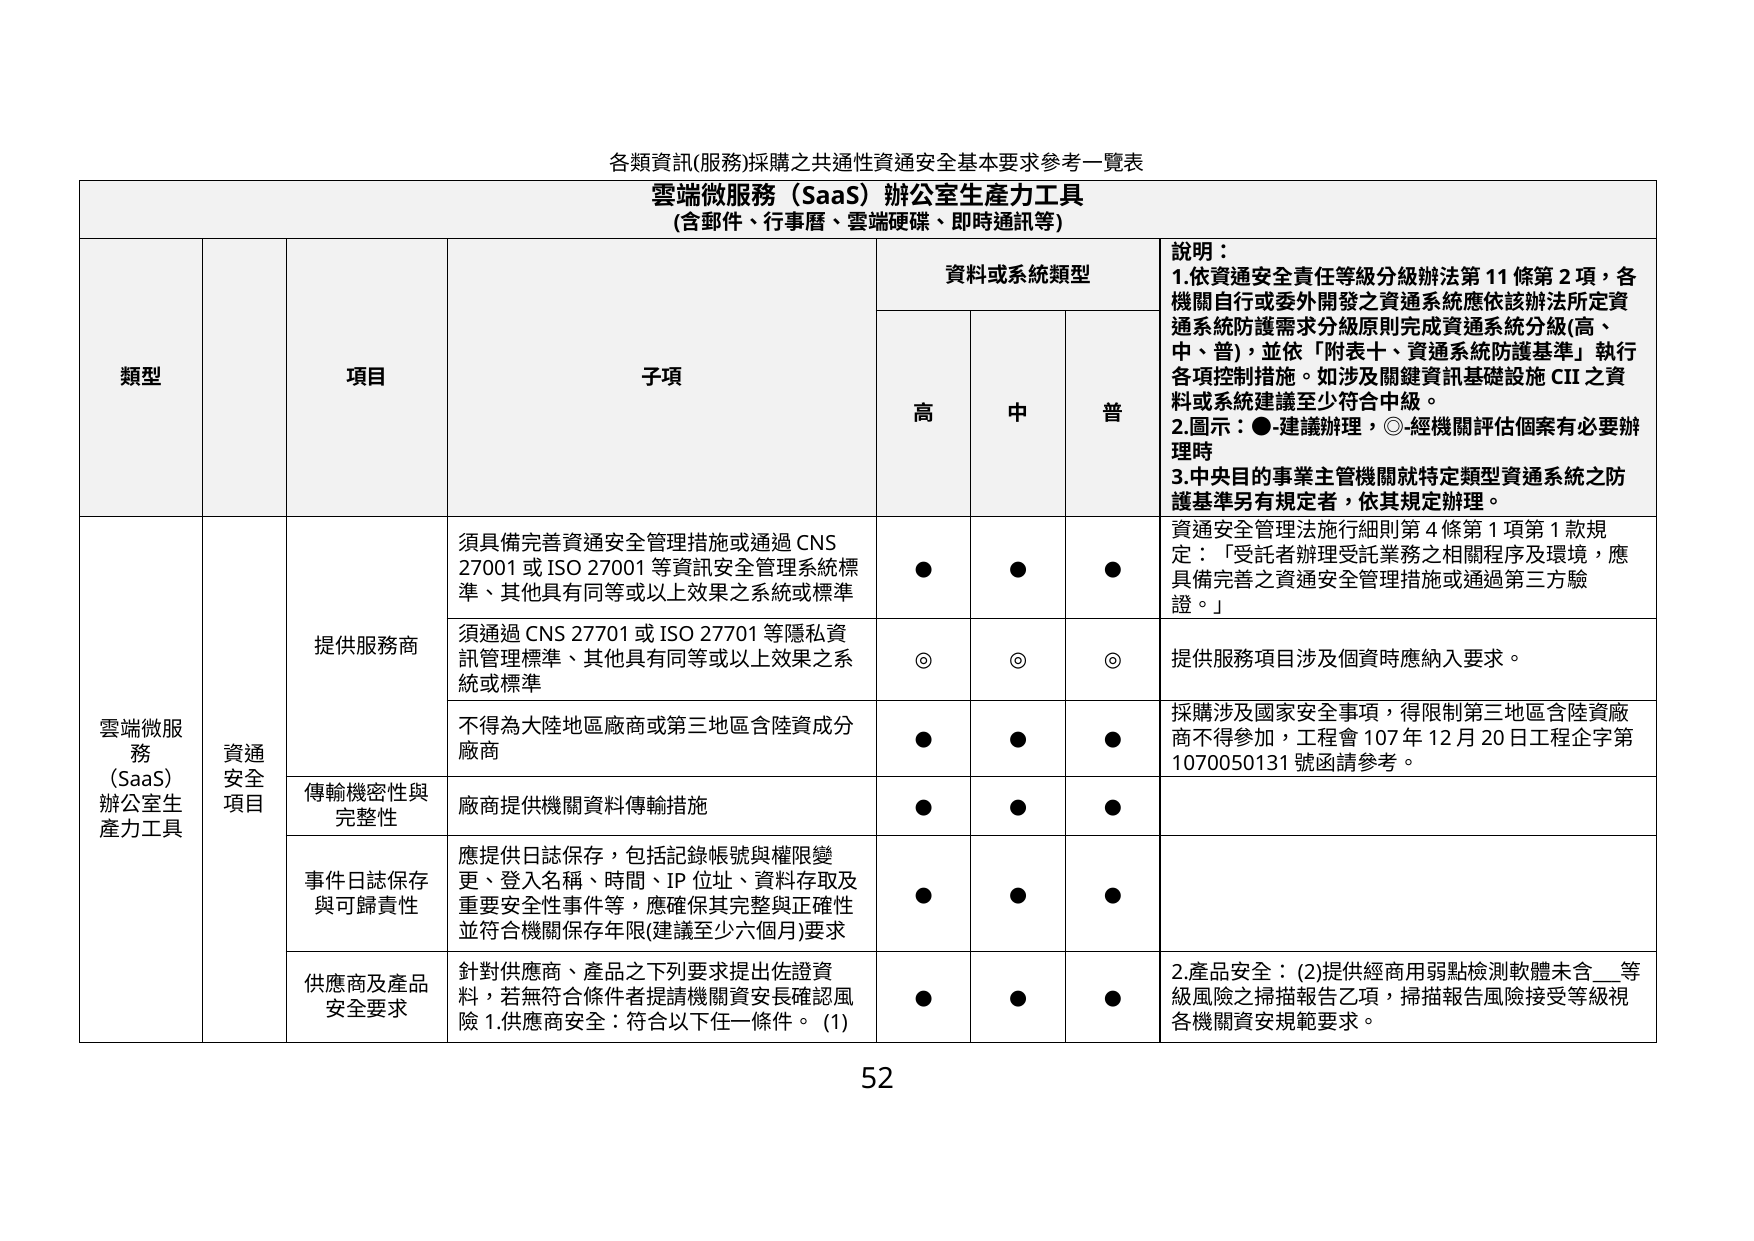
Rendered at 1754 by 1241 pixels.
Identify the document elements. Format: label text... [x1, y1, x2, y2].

table_cell 針對供應商、產品之下列要求提出佐證資料，若無符合條件者提請機關資安長確認風險 1.供應商安全：符合以下任一條件。 (1) [448, 952, 876, 1042]
table_cell 項目 [287, 239, 447, 516]
table_cell ● [1066, 952, 1159, 1042]
table_cell ● [971, 836, 1065, 951]
table_cell ◎ [1066, 619, 1159, 699]
table_cell 不得為大陸地區廠商或第三地區含陸資成分廠商 [448, 701, 876, 776]
table_cell 須通過CNS 27701或ISO 27701等隱私資訊管理標準、其他具有同等或以上效果之系統或標準 [448, 619, 876, 699]
table_cell 子項 [448, 239, 876, 516]
text 各類資訊(服務)採購之共通性資通安全基本要求參考一覽表 [91, 143, 1663, 180]
table_cell ● [1066, 701, 1159, 776]
table_cell 普 [1066, 311, 1159, 516]
table_cell ◎ [877, 619, 970, 699]
table_cell 廠商提供機關資料傳輸措施 [448, 777, 876, 835]
table_cell [1161, 777, 1656, 835]
table_cell ● [1066, 777, 1159, 835]
table_cell ● [971, 777, 1065, 835]
table_cell 資通安全管理法施行細則第4條第1項第1款規定：「受託者辦理受託業務之相關程序及環境，應具備完善之資通安全管理措施或通過第三方驗證。」 [1161, 517, 1656, 618]
table_cell 說明： 1.依資通安全責任等級分級辦法第11條第2項，各機關自行或委外開發之資通系統應依該辦法所定資通系統防護需求分級原則完成資通系統分級(高、中、普)，並依「附表十、資通系統防護基準」執行各項控制措施。如涉及關鍵資訊基礎設施CII之資料或系統建議至少符合中級。 2.圖示：●-建議辦理，◎-經機關評估個案有必要辦理時 3.中央目的事業主管機關就特定類型資通系統之防護基準另有規定者，依其規定辦理。 [1161, 239, 1656, 516]
table_cell ● [971, 952, 1065, 1042]
table_cell ● [1066, 836, 1159, 951]
table_cell [1161, 836, 1656, 951]
table_cell [203, 239, 286, 516]
table_cell ● [971, 517, 1065, 618]
table_cell ● [877, 952, 970, 1042]
table_cell 2.產品安全： (2)提供經商用弱點檢測軟體未含___等級風險之掃描報告乙項，掃描報告風險接受等級視各機關資安規範要求。 [1161, 952, 1656, 1042]
table_cell 高 [877, 311, 970, 516]
table_cell ● [971, 701, 1065, 776]
table_cell ● [877, 836, 970, 951]
table_cell ● [877, 701, 970, 776]
table_cell 提供服務項目涉及個資時應納入要求。 [1161, 619, 1656, 699]
table_cell 應提供日誌保存，包括記錄帳號與權限變更、登入名稱、時間、IP 位址、資料存取及重要安全性事件等，應確保其完整與正確性並符合機關保存年限(建議至少六個月)要求 [448, 836, 876, 951]
table_cell 中 [971, 311, 1065, 516]
table_cell ● [1066, 517, 1159, 618]
table_cell 提供服務商 [287, 517, 447, 776]
table_cell 雲端微服務（SaaS）辦公室生產力工具 [80, 517, 202, 1042]
table_cell 須具備完善資通安全管理措施或通過CNS 27001或ISO 27001等資訊安全管理系統標準、其他具有同等或以上效果之系統或標準 [448, 517, 876, 618]
table_cell ◎ [971, 619, 1065, 699]
table_header 雲端微服務（SaaS）辦公室生產力工具 (含郵件、行事曆、雲端硬碟、即時通訊等) [80, 181, 1656, 238]
table_cell ● [877, 777, 970, 835]
table_cell 類型 [80, 239, 202, 516]
table_cell 供應商及產品安全要求 [287, 952, 447, 1042]
table_cell 採購涉及國家安全事項，得限制第三地區含陸資廠商不得參加，工程會107年12月20日工程企字第1070050131號函請參考。 [1161, 701, 1656, 776]
table_cell 資料或系統類型 [877, 239, 1159, 310]
table_cell ● [877, 517, 970, 618]
table_cell 傳輸機密性與完整性 [287, 777, 447, 835]
table_cell 資通安全項目 [203, 517, 286, 1042]
table_cell 事件日誌保存與可歸責性 [287, 836, 447, 951]
